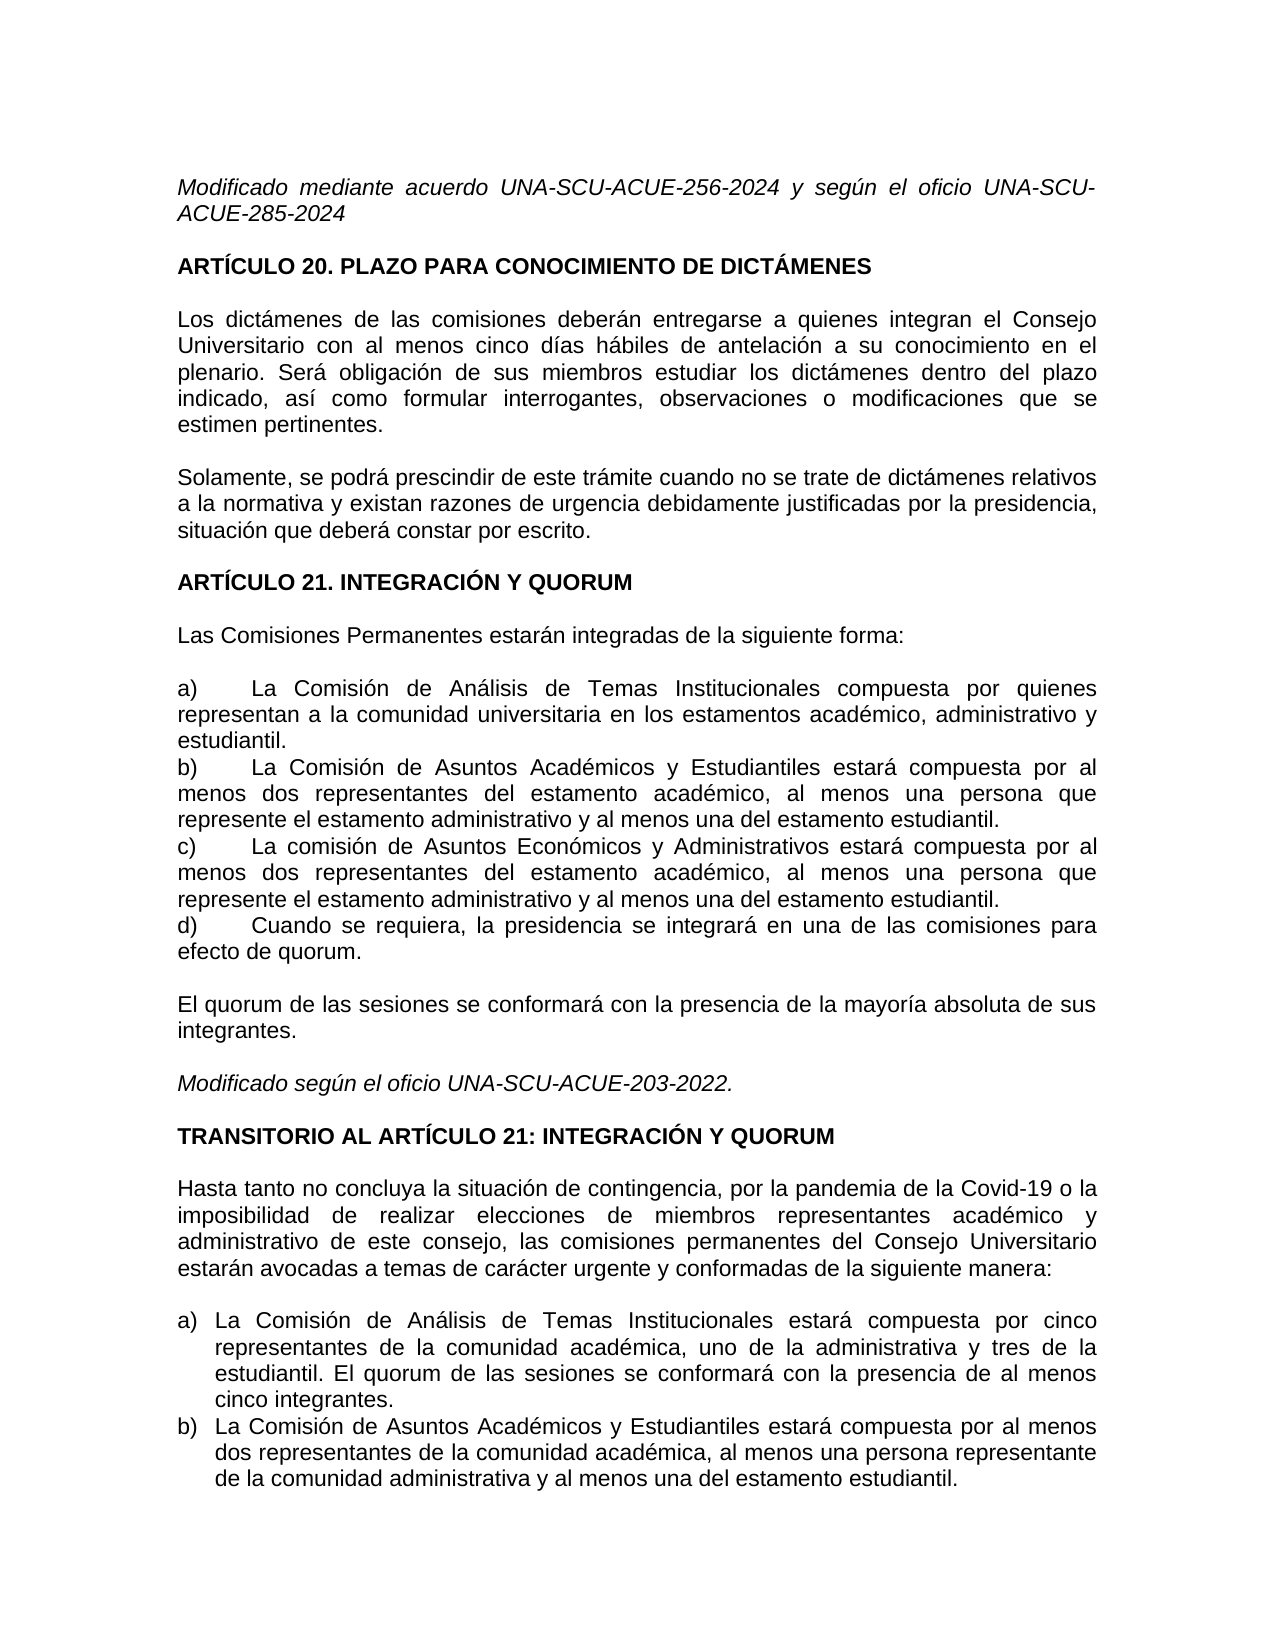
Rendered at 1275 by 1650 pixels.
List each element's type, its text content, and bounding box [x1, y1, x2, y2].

text b) La Comisión de Asuntos Académicos y Estudiantiles estará compuesta por al menos dos representantes del estamento académico, al menos una persona que represente el estamento administrativo y al menos una del estamento estudiantil. [177, 754, 1098, 833]
text Las Comisiones Permanentes estarán integradas de la siguiente forma: [177, 622, 1098, 648]
text d) Cuando se requiera, la presidencia se integrará en una de las comisiones para efecto de quorum. [177, 912, 1098, 964]
text Modificado según el oficio UNA-SCU-ACUE-203-2022. [177, 1070, 1098, 1096]
text Los dictámenes de las comisiones deberán entregarse a quienes integran el Consejo Universitario con al menos cinco días hábiles de antelación a su conocimiento en el plenario. Será obligación de sus miembros estudiar los dictámenes dentro del plazo indicado, así como formular interrogantes, observaciones o modificaciones que se estimen pertinentes. [177, 306, 1098, 437]
text ARTÍCULO 20. PLAZO PARA CONOCIMIENTO DE DICTÁMENES [177, 253, 1098, 279]
list La Comisión de Análisis de Temas Institucionales estará compuesta por cinco representantes de la comunidad académica, uno de la administrativa y tres de la estudiantil. El quorum de las sesiones se conformará con la presencia de al menos cinco integrantes. [177, 1307, 1098, 1413]
text El quorum de las sesiones se conformará con la presencia de la mayoría absoluta de sus integrantes. [177, 991, 1098, 1044]
list La Comisión de Asuntos Académicos y Estudiantiles estará compuesta por al menos dos representantes de la comunidad académica, al menos una persona representante de la comunidad administrativa y al menos una del estamento estudiantil. [177, 1413, 1098, 1492]
text Modificado mediante acuerdo UNA-SCU-ACUE-256-2024 y según el oficio UNA-SCU-ACUE-285-2024 [177, 174, 1098, 227]
text c) La comisión de Asuntos Económicos y Administrativos estará compuesta por al menos dos representantes del estamento académico, al menos una persona que represente el estamento administrativo y al menos una del estamento estudiantil. [177, 833, 1098, 912]
text ARTÍCULO 21. INTEGRACIÓN Y QUORUM [177, 569, 1098, 596]
text TRANSITORIO AL ARTÍCULO 21: INTEGRACIÓN Y QUORUM [177, 1123, 1098, 1149]
text Solamente, se podrá prescindir de este trámite cuando no se trate de dictámenes relativos a la normativa y existan razones de urgencia debidamente justificadas por la presidencia, situación que deberá constar por escrito. [177, 464, 1098, 543]
text Hasta tanto no concluya la situación de contingencia, por la pandemia de la Covid-19 o la imposibilidad de realizar elecciones de miembros representantes académico y administrativo de este consejo, las comisiones permanentes del Consejo Universitario estarán avocadas a temas de carácter urgente y conformadas de la siguiente manera: [177, 1175, 1098, 1281]
text a) La Comisión de Análisis de Temas Institucionales compuesta por quienes representan a la comunidad universitaria en los estamentos académico, administrativo y estudiantil. [177, 675, 1098, 754]
